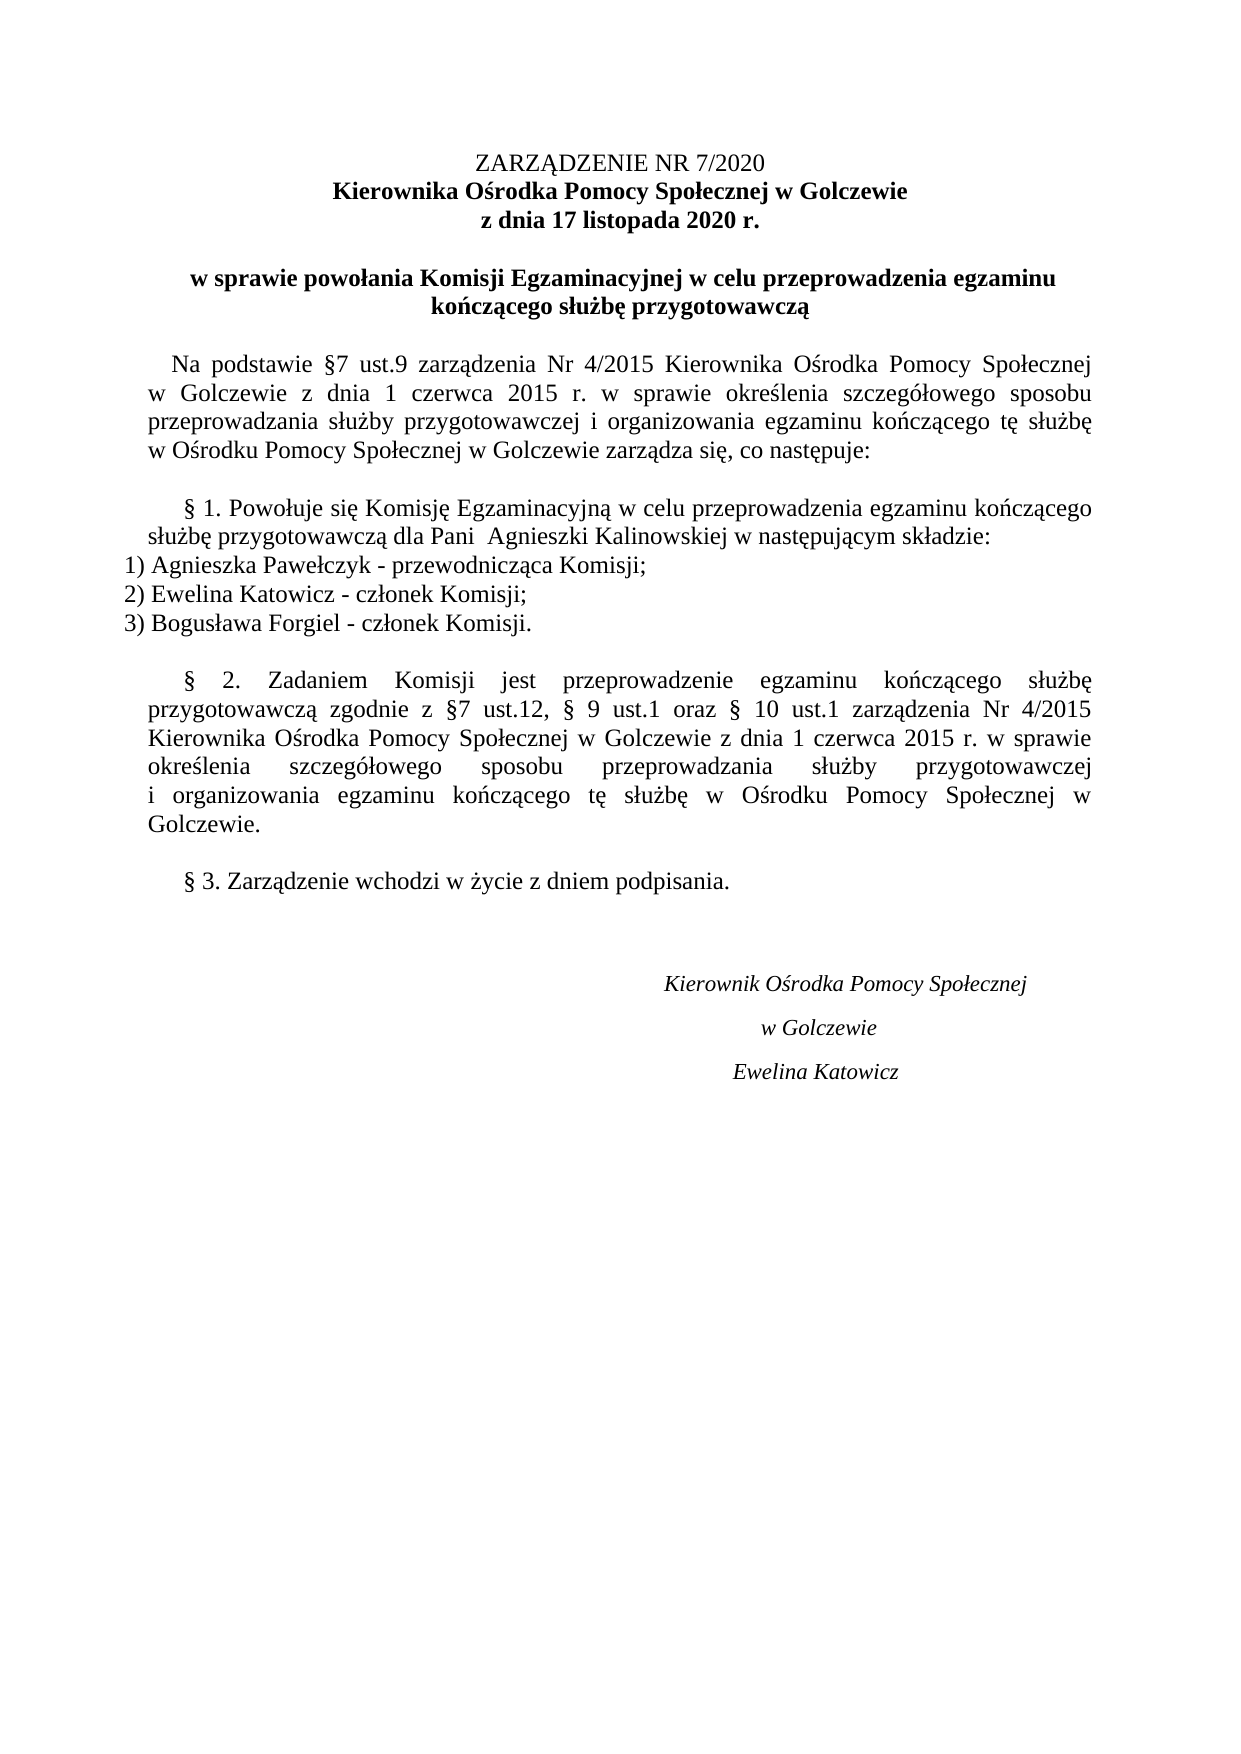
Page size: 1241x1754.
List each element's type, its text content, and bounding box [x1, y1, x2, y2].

text ZARZĄDZENIE NR 7/2020 [148, 148, 1093, 176]
text § 1. Powołuje się Komisję Egzaminacyjną w celu przeprowadzenia egzaminu kończącego służbę przygotowawczą dla Pani Agnieszki Kalinowskiej w następującym składzie: [148, 493, 1093, 550]
text w Golczewie [664, 1014, 1093, 1041]
text § 2. Zadaniem Komisji jest przeprowadzenie egzaminu kończącego służbę przygotowawczą zgodnie z §7 ust.12, § 9 ust.1 oraz § 10 ust.1 zarządzenia Nr 4/2015 Kierownika Ośrodka Pomocy Społecznej w Golczewie z dnia 1 czerwca 2015 r. w sprawie określenia szczegółowego sposobu przeprowadzania służby przygotowawczej i organizowania egzaminu kończącego tę służbę w Ośrodku Pomocy Społecznej w Golczewie. [148, 665, 1093, 838]
text Ewelina Katowicz [664, 1058, 1093, 1085]
text Kierownik Ośrodka Pomocy Społecznej [664, 970, 1093, 996]
text w sprawie powołania Komisji Egzaminacyjnej w celu przeprowadzenia egzaminu kończącego służbę przygotowawczą [148, 263, 1093, 320]
text § 3. Zarządzenie wchodzi w życie z dniem podpisania. [148, 866, 1093, 895]
text 2) Ewelina Katowicz - członek Komisji; [124, 579, 1093, 608]
text z dnia 17 listopada 2020 r. [148, 205, 1093, 234]
text 1) Agnieszka Pawełczyk - przewodnicząca Komisji; [124, 550, 1093, 579]
text Na podstawie §7 ust.9 zarządzenia Nr 4/2015 Kierownika Ośrodka Pomocy Społecznej w Golczewie z dnia 1 czerwca 2015 r. w sprawie określenia szczegółowego sposobu przeprowadzania służby przygotowawczej i organizowania egzaminu kończącego tę służbę w Ośrodku Pomocy Społecznej w Golczewie zarządza się, co następuje: [148, 349, 1093, 464]
text 3) Bogusława Forgiel - członek Komisji. [124, 608, 1093, 636]
text Kierownika Ośrodka Pomocy Społecznej w Golczewie [148, 176, 1093, 205]
